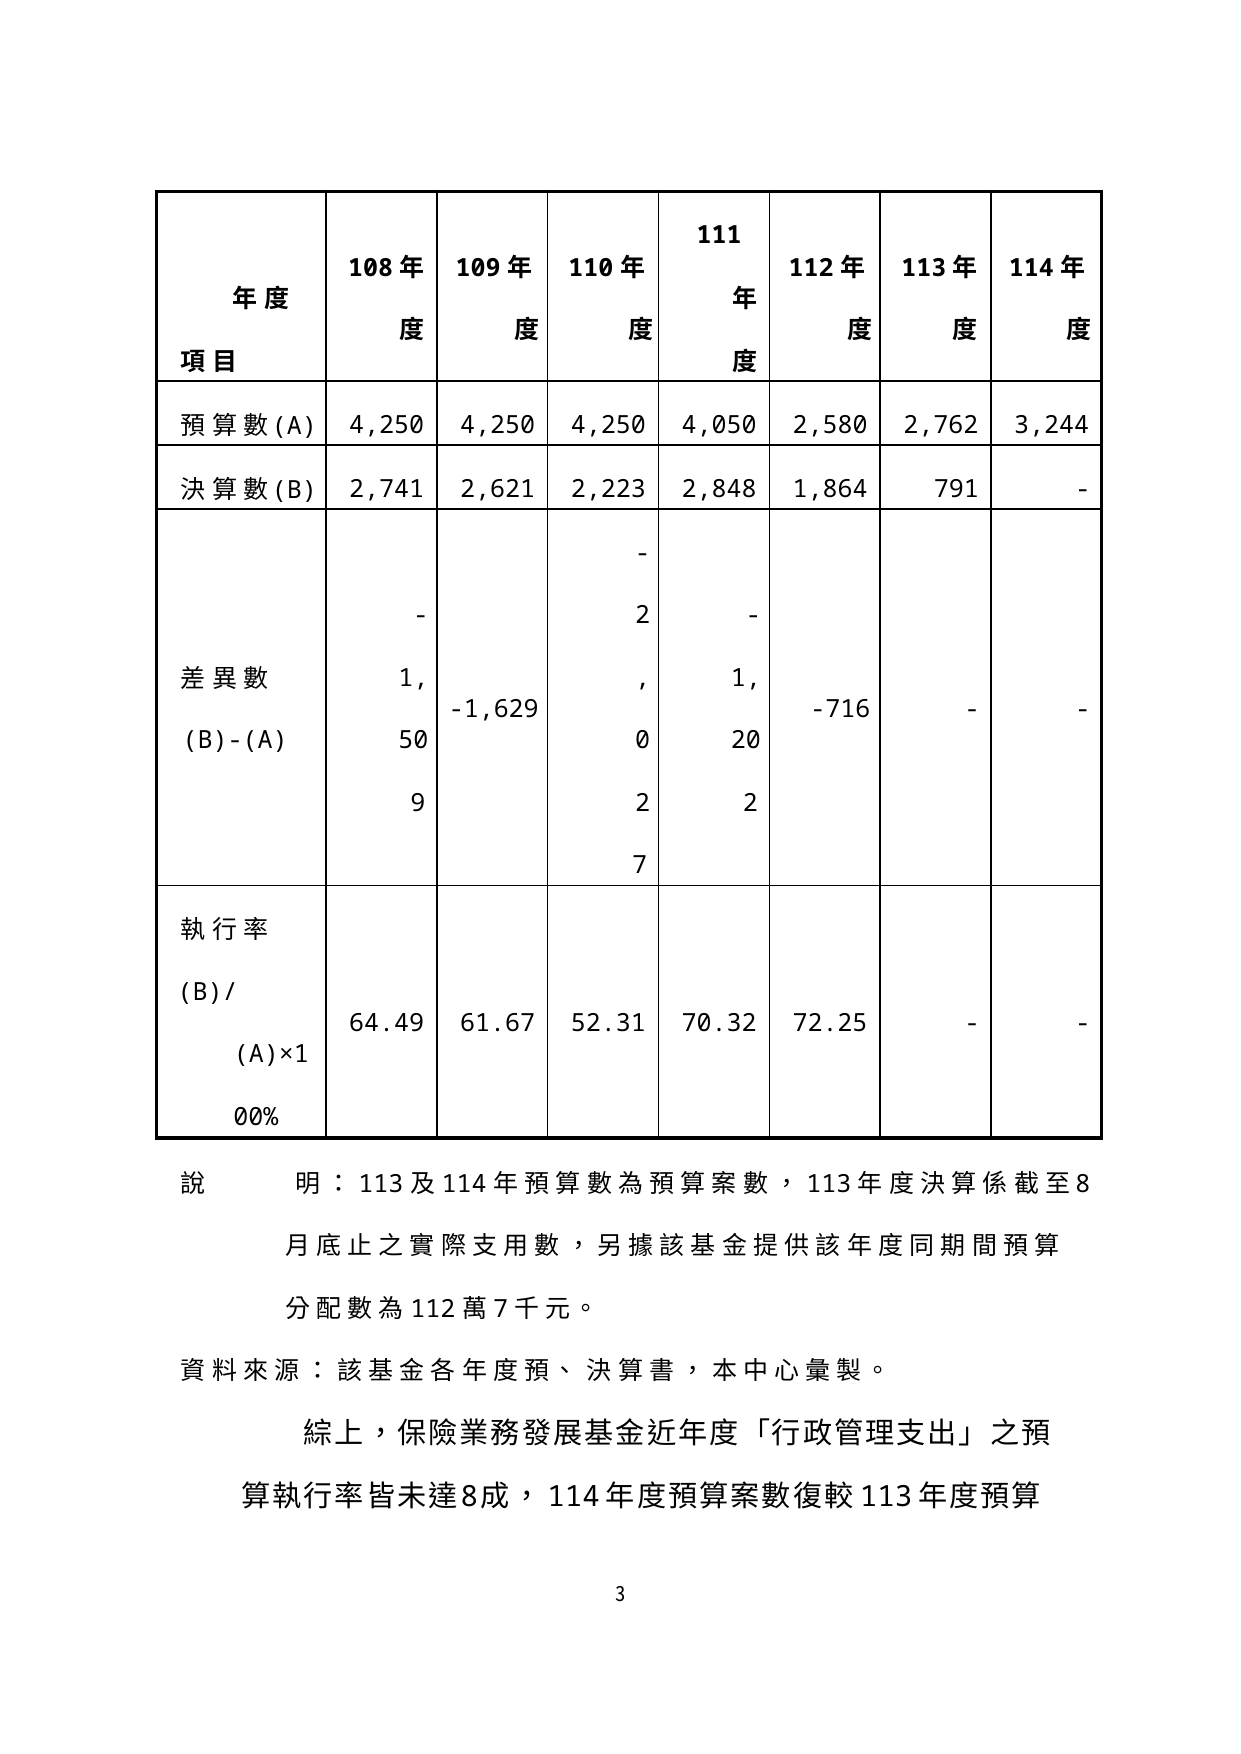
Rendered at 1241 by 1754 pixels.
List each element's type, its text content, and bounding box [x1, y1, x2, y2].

table_header 108年度 [327, 193, 436, 380]
text 資料來源：該基金各年度預、決算書，本中心彙製。 [148, 1327, 1092, 1389]
table_cell 72.25 [770, 886, 879, 1136]
table_cell - [881, 886, 990, 1136]
table_header 年度 項目 [158, 193, 325, 380]
table_cell - [992, 446, 1100, 508]
table_cell -1,629 [438, 510, 547, 885]
table_cell -2,027 [548, 510, 658, 885]
table_cell 差異數 (B)-(A) [158, 510, 325, 885]
table_cell 3,244 [992, 382, 1100, 444]
table_header 110年度 [548, 193, 658, 380]
table_cell 2,621 [438, 446, 547, 508]
table_cell 791 [881, 446, 990, 508]
table_cell 70.32 [659, 886, 769, 1136]
table_cell 2,580 [770, 382, 879, 444]
table_cell 2,762 [881, 382, 990, 444]
table_cell -1,202 [659, 510, 769, 885]
table_cell 4,250 [327, 382, 436, 444]
table_cell 2,741 [327, 446, 436, 508]
table_cell 2,848 [659, 446, 769, 508]
table_cell 4,050 [659, 382, 769, 444]
table_cell 1,864 [770, 446, 879, 508]
table_cell - [992, 510, 1100, 885]
table_cell 4,250 [438, 382, 547, 444]
table_cell - [992, 886, 1100, 1136]
table_cell - [881, 510, 990, 885]
table_cell 52.31 [548, 886, 658, 1136]
table_header 112年度 [770, 193, 879, 380]
text 綜上，保險業務發展基金近年度「行政管理支出」之預算執行率皆未達8成，114年度預算案數復較113年度預算 [236, 1389, 1063, 1514]
table_cell 決算數(B) [158, 446, 325, 508]
table_cell 2,223 [548, 446, 658, 508]
text 說 明：113及114年預算數為預算案數，113年度決算係截至8月底止之實際支用數，另據該基金提供該年度同期間預算分配數為112萬7千元。 [148, 1139, 1092, 1327]
table_cell 執行率 (B)/(A)×100% [158, 886, 325, 1136]
table_header 109年度 [438, 193, 547, 380]
table_header 114年度 [992, 193, 1100, 380]
table_header 111年度 [659, 193, 769, 380]
table_cell 4,250 [548, 382, 658, 444]
table_cell -716 [770, 510, 879, 885]
table_cell 64.49 [327, 886, 436, 1136]
table_cell 61.67 [438, 886, 547, 1136]
table_cell -1,509 [327, 510, 436, 885]
table_cell 預算數(A) [158, 382, 325, 444]
table_header 113年度 [881, 193, 990, 380]
